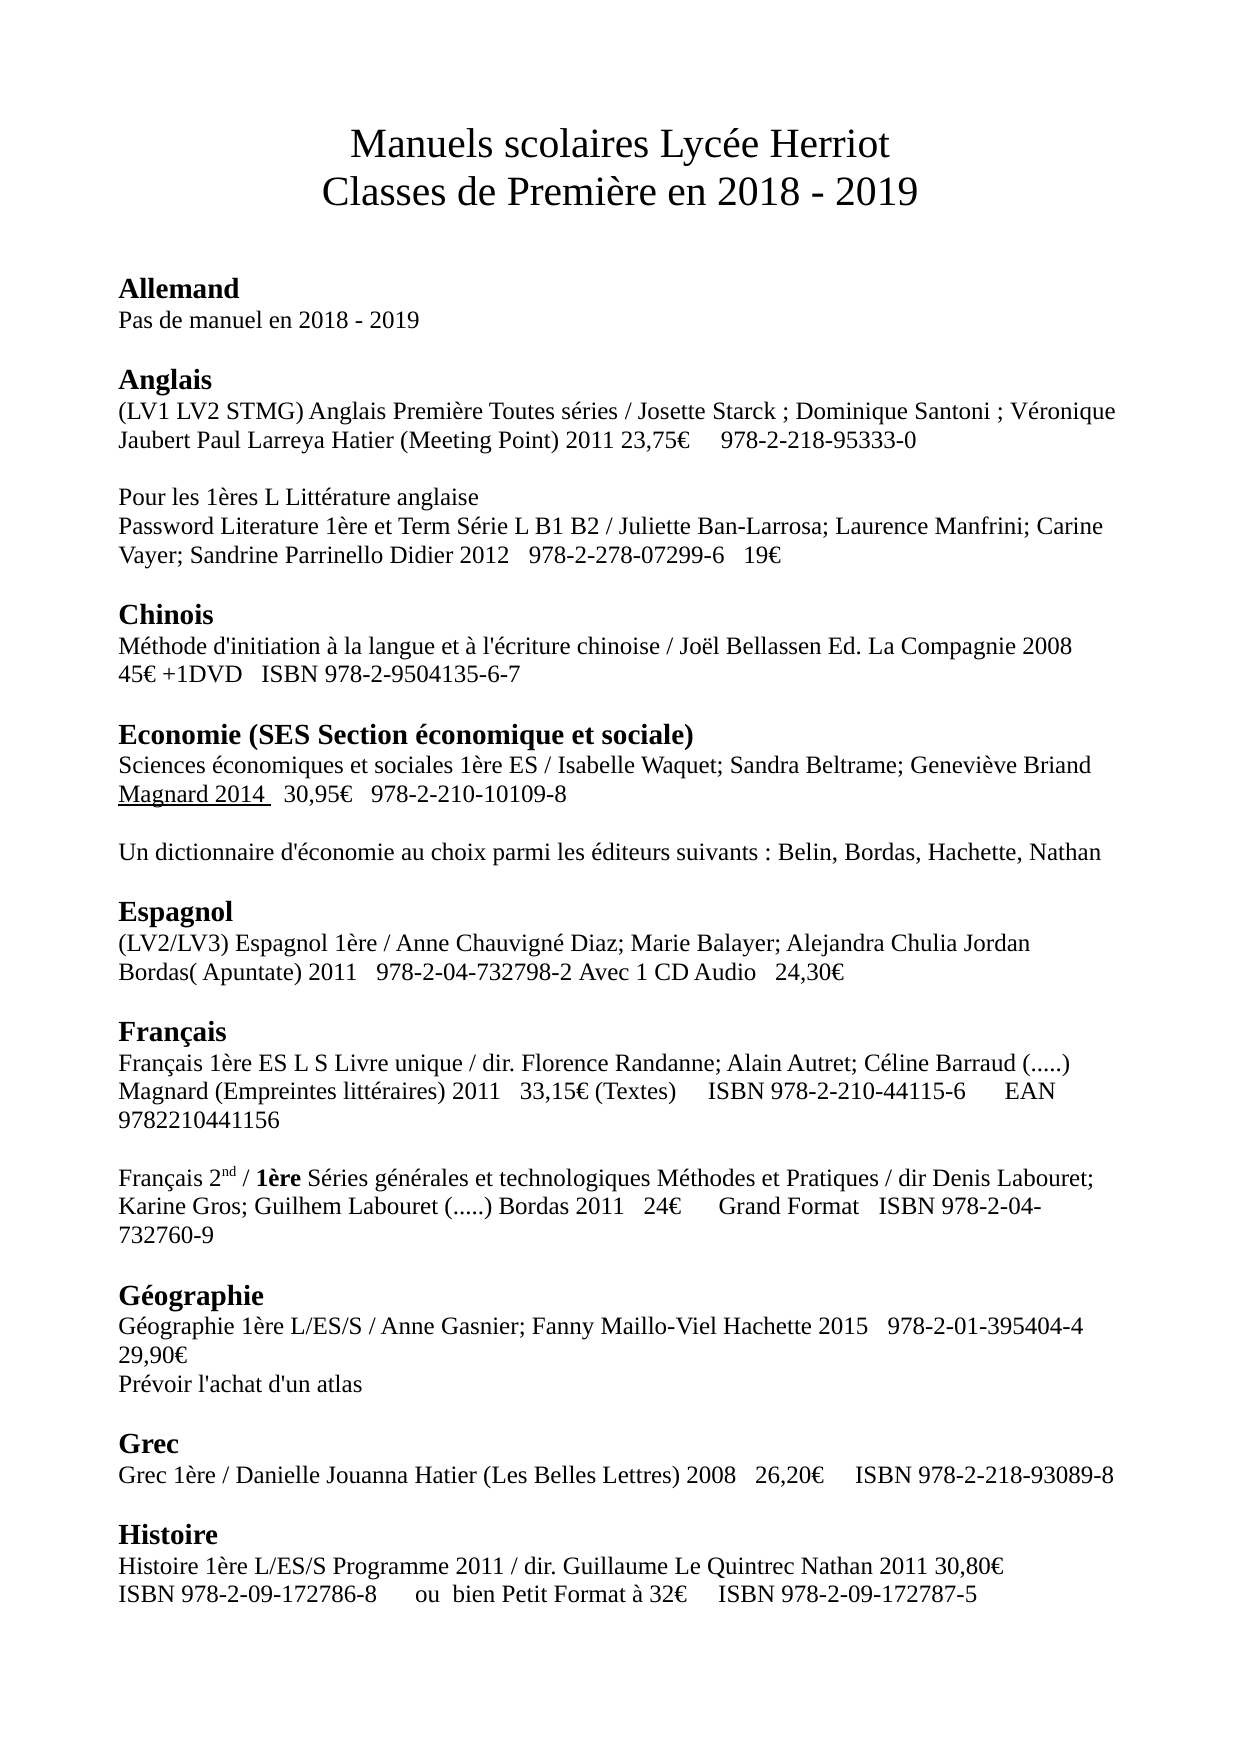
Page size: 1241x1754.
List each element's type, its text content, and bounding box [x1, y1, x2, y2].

text Géographie [118, 1278, 1122, 1311]
text (LV1 LV2 STMG) Anglais Première Toutes séries / Josette Starck ; Dominique Santoni ; Véronique Jaubert Paul Larreya Hatier (Meeting Point) 2011 23,75€ 978-2-218-95333-0 [118, 396, 1122, 453]
text (LV2/LV3) Espagnol 1ère / Anne Chauvigné Diaz; Marie Balayer; Alejandra Chulia Jordan Bordas( Apuntate) 2011 978-2-04-732798-2 Avec 1 CD Audio 24,30€ [118, 928, 1122, 985]
text Français 2nd / 1ère Séries générales et technologiques Méthodes et Pratiques / dir Denis Labouret; Karine Gros; Guilhem Labouret (.....) Bordas 2011 24€ Grand Format ISBN 978-2-04-732760-9 [118, 1163, 1122, 1249]
text Grec [118, 1426, 1122, 1460]
text Sciences économiques et sociales 1ère ES / Isabelle Waquet; Sandra Beltrame; Geneviève Briand Magnard 2014 30,95€ 978-2-210-10109-8 [118, 751, 1122, 808]
text Anglais [118, 362, 1122, 396]
text Pour les 1ères L Littérature anglaise [118, 482, 1122, 511]
text Economie (SES Section économique et sociale) [118, 717, 1122, 751]
text Manuels scolaires Lycée Herriot [118, 118, 1122, 166]
text ISBN 978-2-09-172786-8 ou bien Petit Format à 32€ ISBN 978-2-09-172787-5 [118, 1579, 1122, 1608]
text Français 1ère ES L S Livre unique / dir. Florence Randanne; Alain Autret; Céline Barraud (.....) Magnard (Empreintes littéraires) 2011 33,15€ (Textes) ISBN 978-2-210-44115-6 EAN 9782210441156 [118, 1048, 1122, 1134]
text Grec 1ère / Danielle Jouanna Hatier (Les Belles Lettres) 2008 26,20€ ISBN 978-2-218-93089-8 [118, 1460, 1122, 1488]
text Un dictionnaire d'économie au choix parmi les éditeurs suivants : Belin, Bordas, Hachette, Nathan [118, 837, 1122, 866]
text Histoire [118, 1517, 1122, 1551]
text Méthode d'initiation à la langue et à l'écriture chinoise / Joël Bellassen Ed. La Compagnie 2008 45€ +1DVD ISBN 978-2-9504135-6-7 [118, 631, 1122, 688]
text Pas de manuel en 2018 - 2019 [118, 305, 1122, 334]
text Histoire 1ère L/ES/S Programme 2011 / dir. Guillaume Le Quintrec Nathan 2011 30,80€ [118, 1551, 1122, 1579]
text Password Literature 1ère et Term Série L B1 B2 / Juliette Ban-Larrosa; Laurence Manfrini; Carine Vayer; Sandrine Parrinello Didier 2012 978-2-278-07299-6 19€ [118, 511, 1122, 568]
text Classes de Première en 2018 - 2019 [118, 166, 1122, 214]
text Géographie 1ère L/ES/S / Anne Gasnier; Fanny Maillo-Viel Hachette 2015 978-2-01-395404-4 29,90€ [118, 1311, 1122, 1369]
text Français [118, 1014, 1122, 1048]
text Prévoir l'achat d'un atlas [118, 1369, 1122, 1397]
text Allemand [118, 271, 1122, 305]
text Espagnol [118, 894, 1122, 928]
text Chinois [118, 597, 1122, 631]
